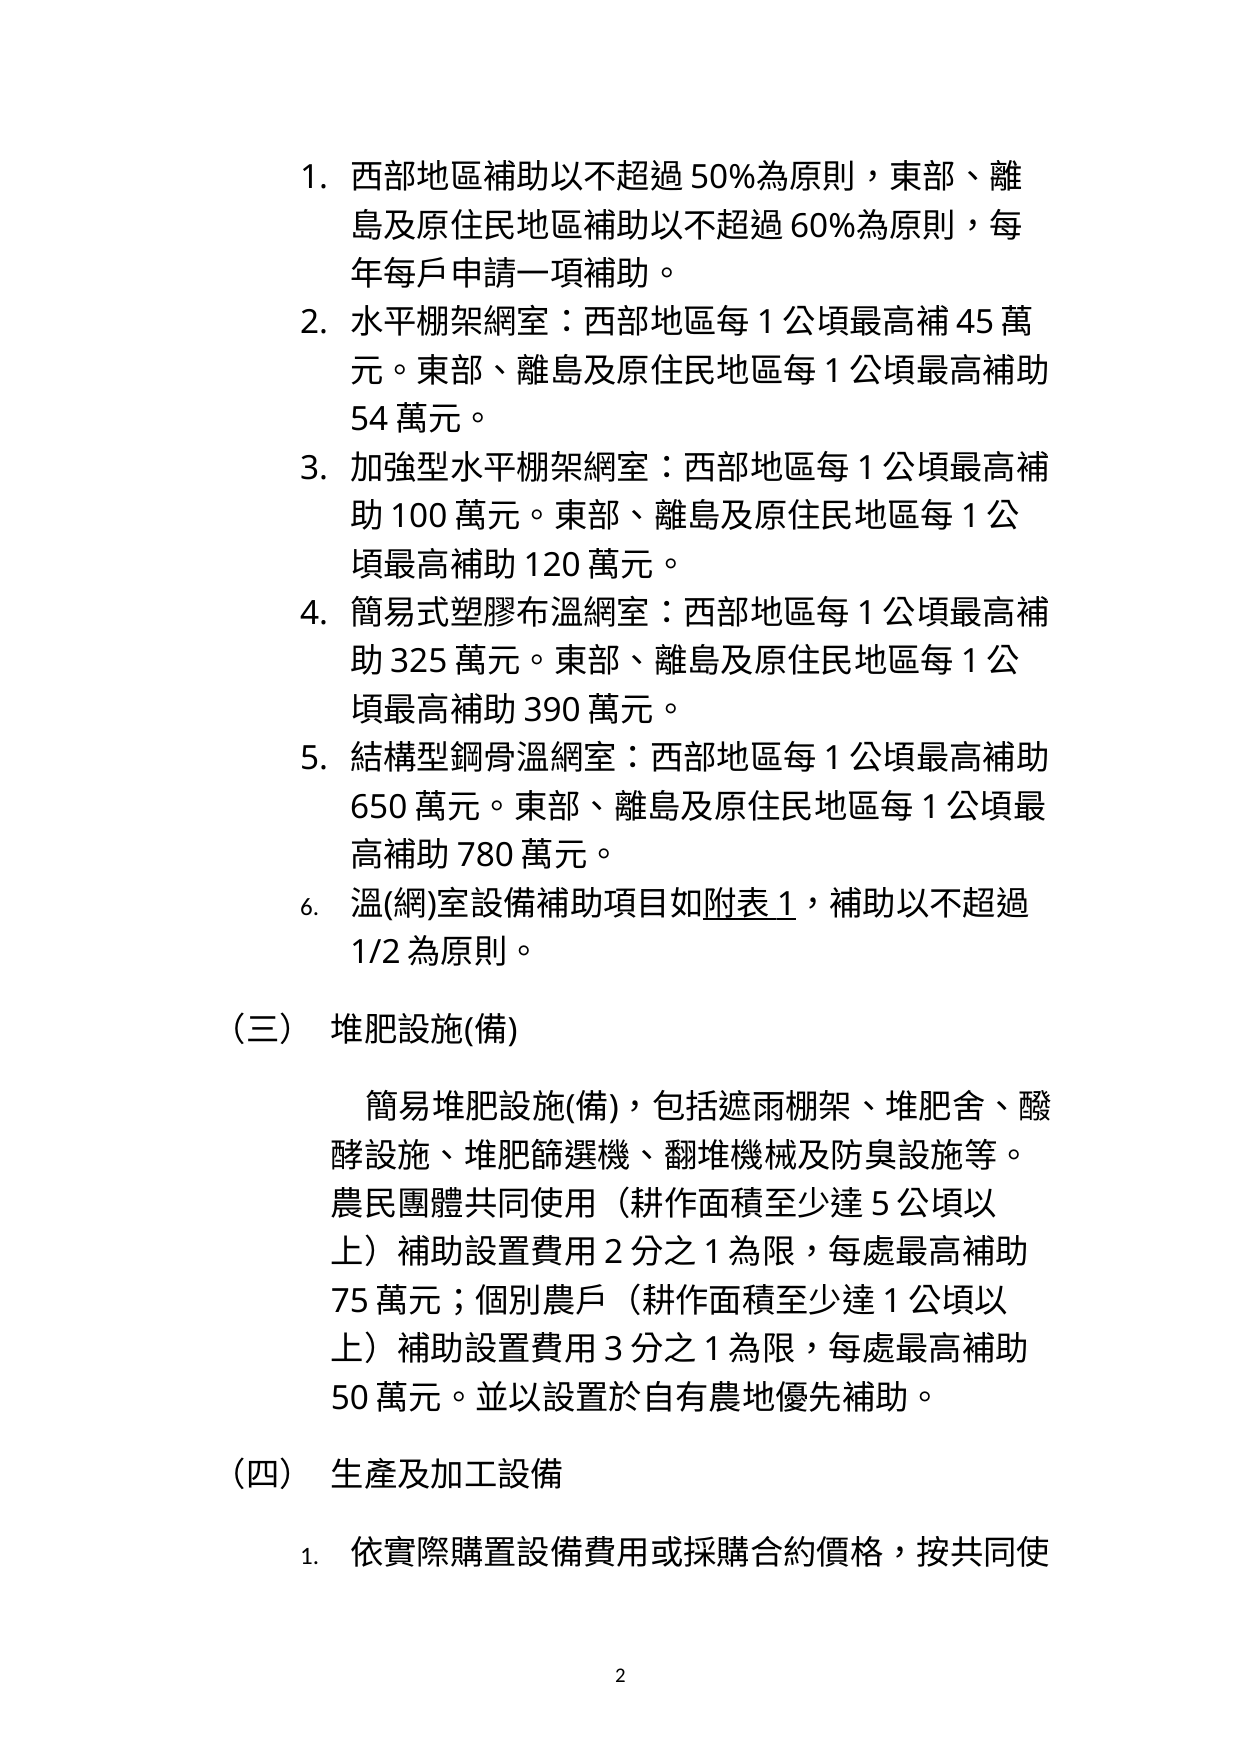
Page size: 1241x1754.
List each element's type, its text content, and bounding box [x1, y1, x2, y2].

list 結構型鋼骨溫網室：西部地區每1公頃最高補助650萬元。東部、離島及原住民地區每1公頃最高補助780萬元。 [300, 731, 1053, 876]
list 溫(網)室設備補助項目如附表1，補助以不超過1/2為原則。 [300, 876, 1053, 973]
list 堆肥設施(備) [212, 1002, 1053, 1051]
list 簡易堆肥設施(備)，包括遮雨棚架、堆肥舍、醱酵設施、堆肥篩選機、翻堆機械及防臭設施等。農民團體共同使用（耕作面積至少達5公頃以上）補助設置費用2分之1為限，每處最高補助75萬元；個別農戶（耕作面積至少達1公頃以上）補助設置費用3分之1為限，每處最高補助50萬元。並以設置於自有農地優先補助。 [331, 1080, 1053, 1419]
list 生產及加工設備 [212, 1448, 1053, 1496]
list 西部地區補助以不超過50%為原則，東部、離島及原住民地區補助以不超過60%為原則，每年每戶申請一項補助。 [300, 150, 1053, 295]
list 簡易式塑膠布溫網室：西部地區每1公頃最高補助325萬元。東部、離島及原住民地區每1公頃最高補助390萬元。 [300, 586, 1053, 731]
list 水平棚架網室：西部地區每1公頃最高補45萬元。東部、離島及原住民地區每1公頃最高補助54萬元。 [300, 295, 1053, 440]
list 依實際購置設備費用或採購合約價格，按共同使 [300, 1525, 1053, 1574]
list 加強型水平棚架網室：西部地區每1公頃最高補助100萬元。東部、離島及原住民地區每1公頃最高補助120萬元。 [300, 440, 1053, 586]
